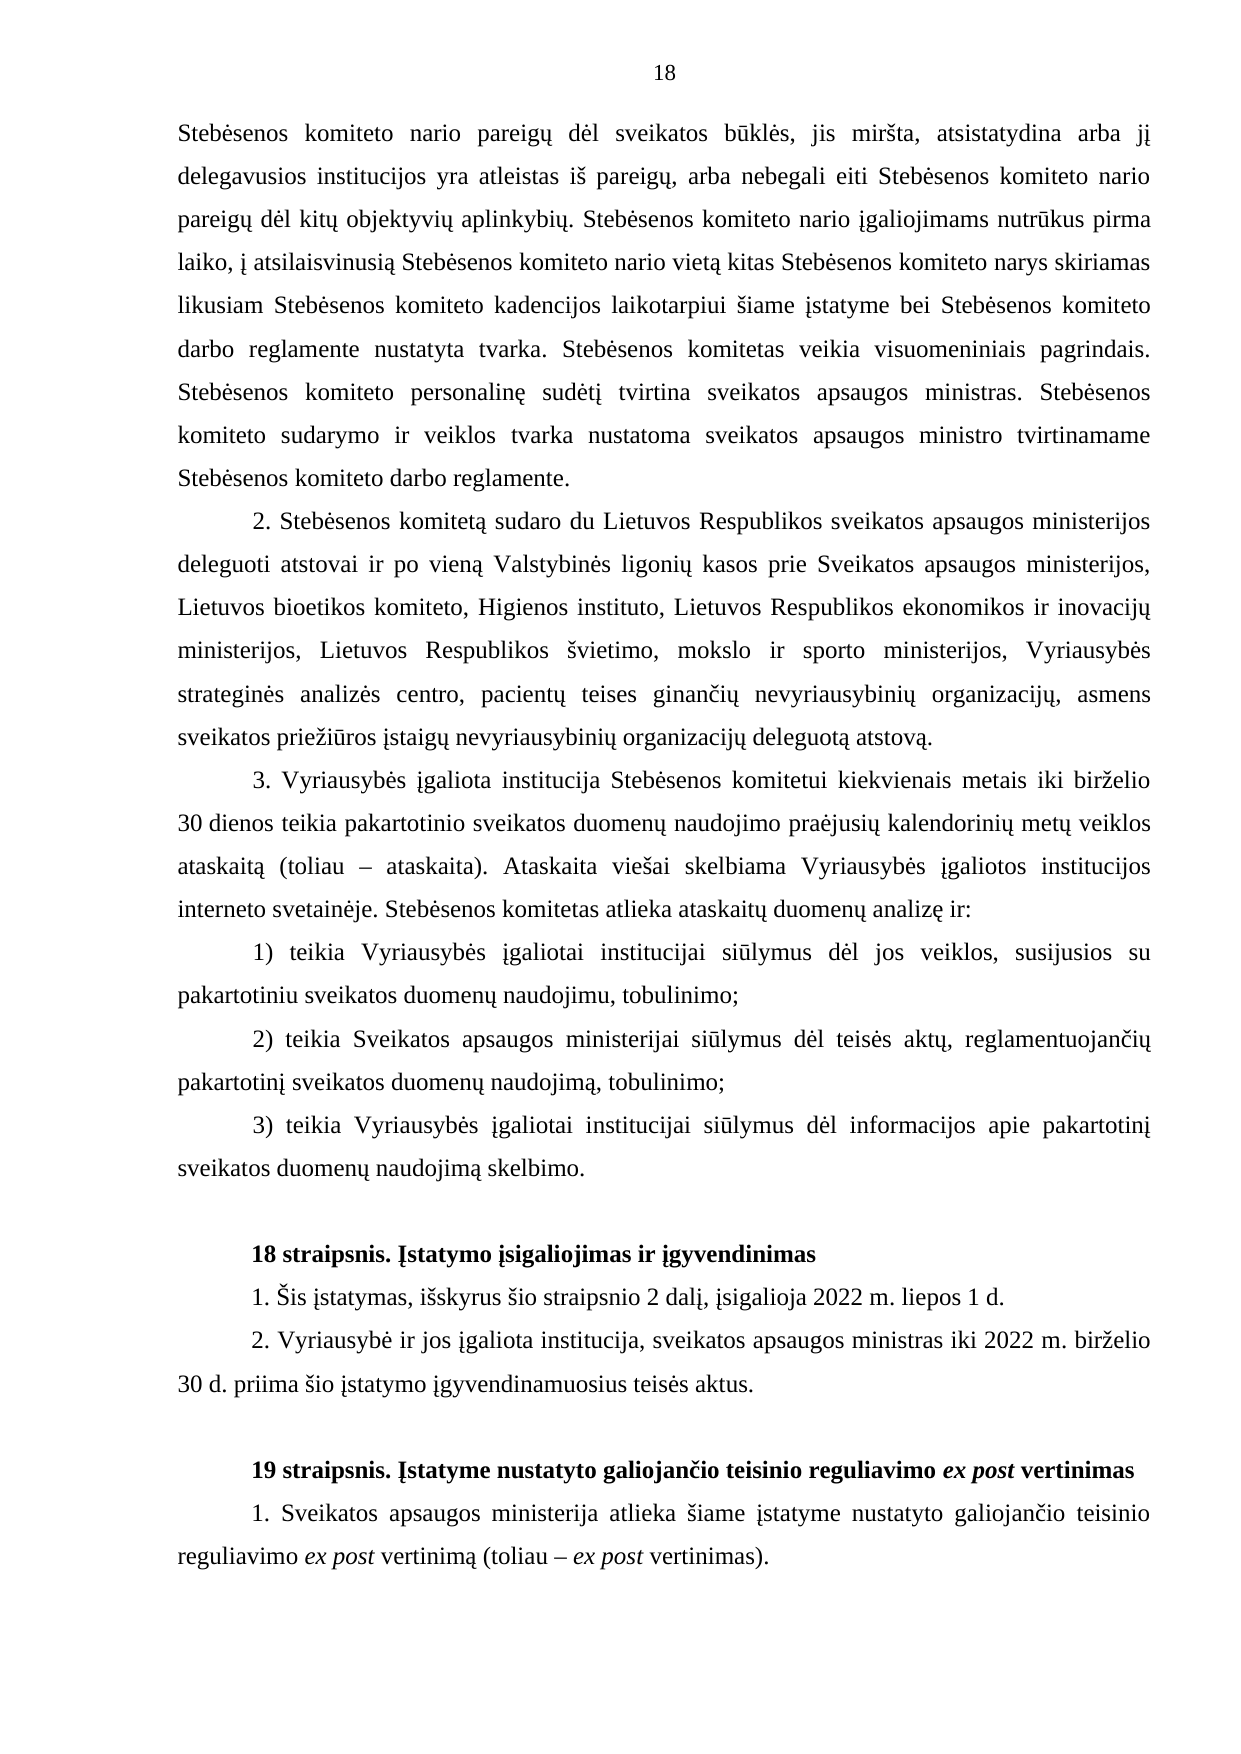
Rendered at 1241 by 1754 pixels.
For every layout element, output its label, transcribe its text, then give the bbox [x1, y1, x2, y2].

text 3. Vyriausybės įgaliota institucija Stebėsenos komitetui kiekvienais metais iki birželio 30 dienos teikia pakartotinio sveikatos duomenų naudojimo praėjusių kalendorinių metų veiklos ataskaitą (toliau – ataskaita). Ataskaita viešai skelbiama Vyriausybės įgaliotos institucijos interneto svetainėje. Stebėsenos komitetas atlieka ataskaitų duomenų analizę ir: [177, 765, 1152, 923]
text Stebėsenos komiteto nario pareigų dėl sveikatos būklės, jis miršta, atsistatydina arba jį delegavusios institucijos yra atleistas iš pareigų, arba nebegali eiti Stebėsenos komiteto nario pareigų dėl kitų objektyvių aplinkybių. Stebėsenos komiteto nario įgaliojimams nutrūkus pirma laiko, į atsilaisvinusią Stebėsenos komiteto nario vietą kitas Stebėsenos komiteto narys skiriamas likusiam Stebėsenos komiteto kadencijos laikotarpiui šiame įstatyme bei Stebėsenos komiteto darbo reglamente nustatyta tvarka. Stebėsenos komitetas veikia visuomeniniais pagrindais. Stebėsenos komiteto personalinę sudėtį tvirtina sveikatos apsaugos ministras. Stebėsenos komiteto sudarymo ir veiklos tvarka nustatoma sveikatos apsaugos ministro tvirtinamame Stebėsenos komiteto darbo reglamente. [177, 118, 1152, 492]
text 3) teikia Vyriausybės įgaliotai institucijai siūlymus dėl informacijos apie pakartotinį sveikatos duomenų naudojimą skelbimo. [177, 1110, 1152, 1182]
text 18 straipsnis. Įstatymo įsigaliojimas ir įgyvendinimas [177, 1239, 1152, 1268]
text 1. Sveikatos apsaugos ministerija atlieka šiame įstatyme nustatyto galiojančio teisinio reguliavimo ex post vertinimą (toliau – ex post vertinimas). [177, 1498, 1152, 1570]
text 2. Vyriausybė ir jos įgaliota institucija, sveikatos apsaugos ministras iki 2022 m. birželio 30 d. priima šio įstatymo įgyvendinamuosius teisės aktus. [177, 1326, 1152, 1397]
text 19 straipsnis. Įstatyme nustatyto galiojančio teisinio reguliavimo ex post vertinimas [177, 1455, 1152, 1484]
text 1) teikia Vyriausybės įgaliotai institucijai siūlymus dėl jos veiklos, susijusios su pakartotiniu sveikatos duomenų naudojimu, tobulinimo; [177, 937, 1152, 1009]
text 2) teikia Sveikatos apsaugos ministerijai siūlymus dėl teisės aktų, reglamentuojančių pakartotinį sveikatos duomenų naudojimą, tobulinimo; [177, 1024, 1152, 1096]
text 2. Stebėsenos komitetą sudaro du Lietuvos Respublikos sveikatos apsaugos ministerijos deleguoti atstovai ir po vieną Valstybinės ligonių kasos prie Sveikatos apsaugos ministerijos, Lietuvos bioetikos komiteto, Higienos instituto, Lietuvos Respublikos ekonomikos ir inovacijų ministerijos, Lietuvos Respublikos švietimo, mokslo ir sporto ministerijos, Vyriausybės strateginės analizės centro, pacientų teises ginančių nevyriausybinių organizacijų, asmens sveikatos priežiūros įstaigų nevyriausybinių organizacijų deleguotą atstovą. [177, 506, 1152, 751]
text 1. Šis įstatymas, išskyrus šio straipsnio 2 dalį, įsigalioja 2022 m. liepos 1 d. [177, 1282, 1152, 1311]
